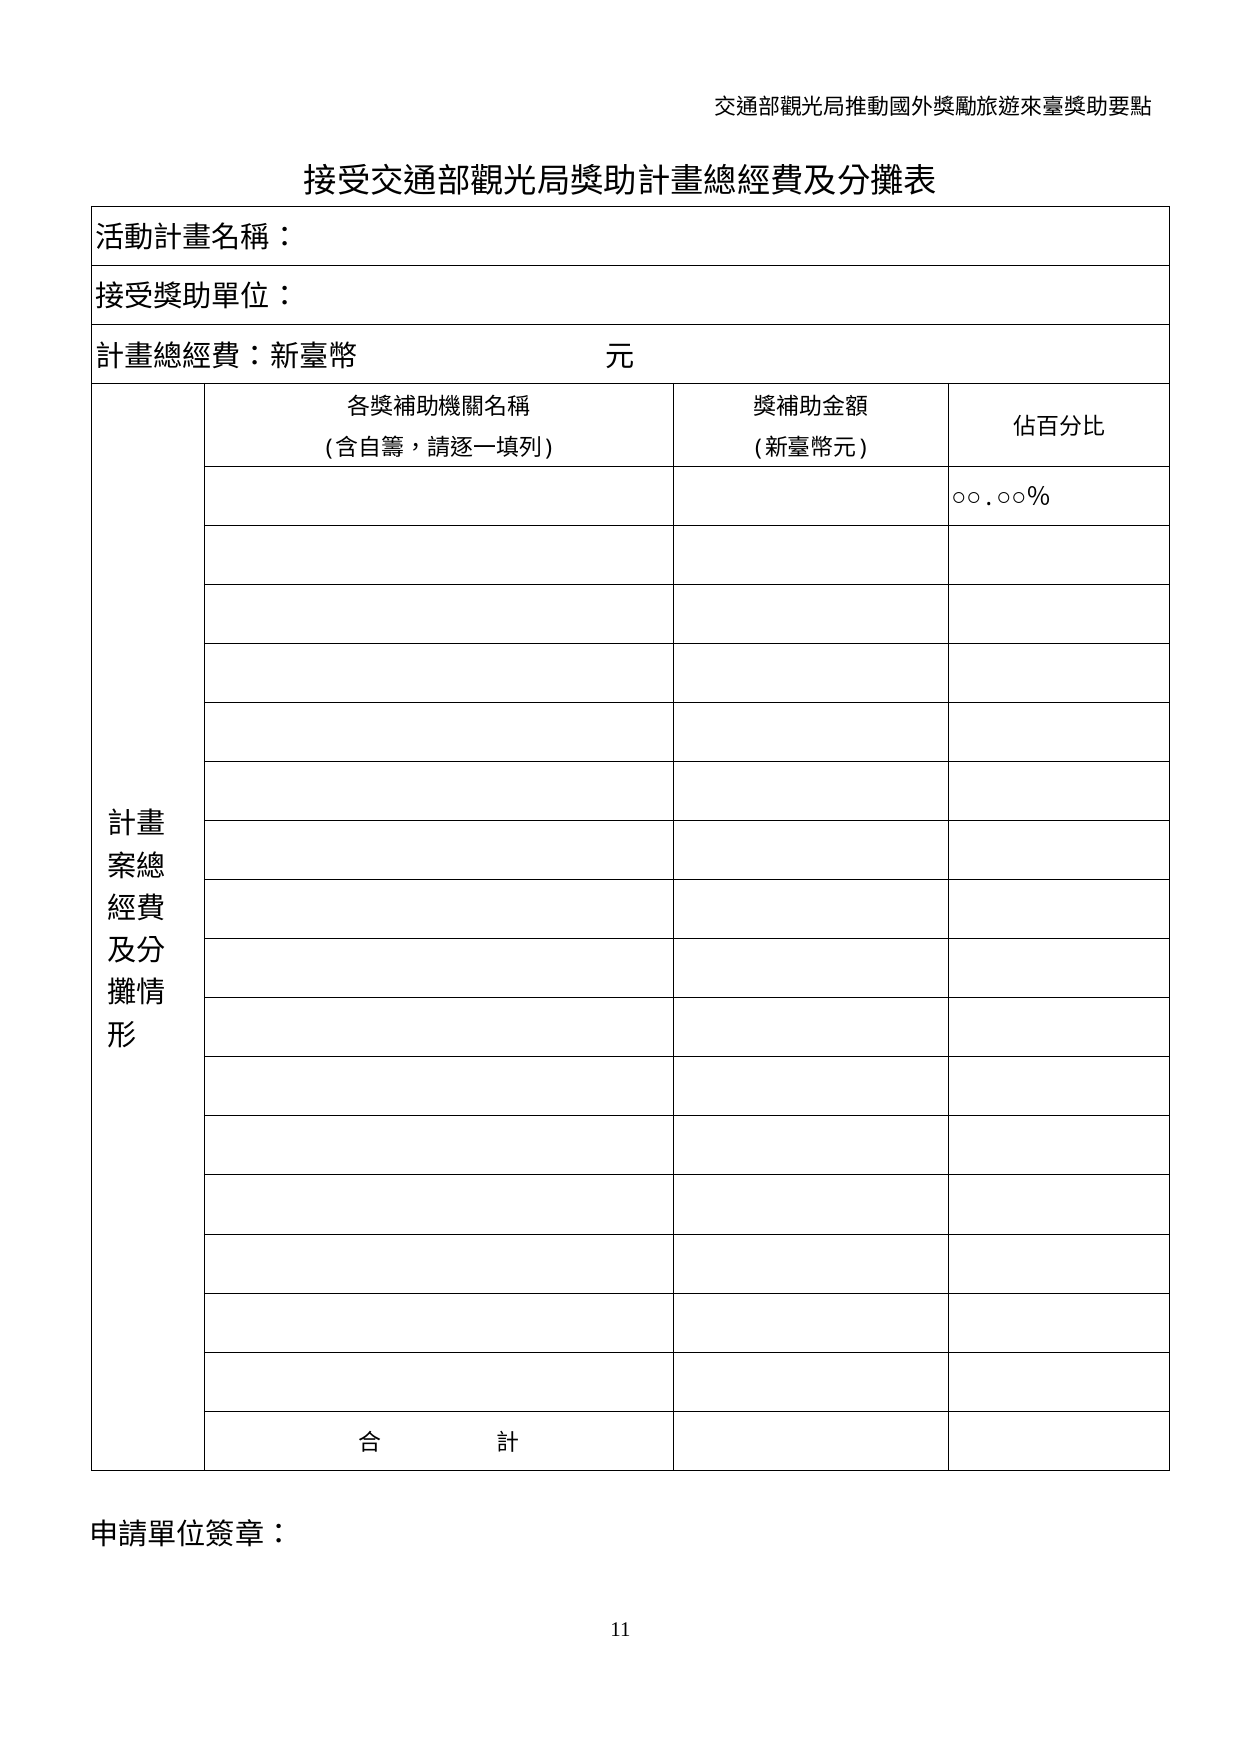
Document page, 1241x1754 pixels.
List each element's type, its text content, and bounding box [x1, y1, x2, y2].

table_cell [949, 585, 1169, 643]
table_cell [949, 1294, 1169, 1352]
table_cell [674, 585, 948, 643]
table_cell [949, 644, 1169, 702]
table_cell 計畫案總經費及分攤情形 [92, 384, 204, 1470]
table_cell [949, 526, 1169, 584]
table_cell [205, 998, 673, 1056]
table_cell [674, 998, 948, 1056]
table_cell 合 計 [205, 1412, 673, 1470]
table_cell [205, 1116, 673, 1174]
table_cell [205, 1175, 673, 1233]
table_header 活動計畫名稱： [92, 207, 1169, 265]
table_cell [674, 939, 948, 997]
table_cell 接受獎助單位： [92, 266, 1169, 324]
table_cell [674, 1235, 948, 1292]
table_cell [674, 1116, 948, 1174]
table_cell ○○.○○％ [949, 467, 1169, 525]
table_cell [949, 762, 1169, 820]
table_cell [205, 703, 673, 761]
table_cell [674, 1175, 948, 1233]
table_cell 各獎補助機關名稱 (含自籌，請逐一填列) [205, 384, 673, 466]
table_cell [205, 526, 673, 584]
table_cell [205, 1235, 673, 1292]
table_cell [205, 880, 673, 938]
table_cell [949, 1235, 1169, 1292]
table_cell [674, 880, 948, 938]
table_cell 獎補助金額 (新臺幣元) [674, 384, 948, 466]
table_cell [205, 821, 673, 879]
table_cell 計畫總經費：新臺幣 元 [92, 325, 1169, 383]
table_cell [205, 585, 673, 643]
table_cell [949, 1412, 1169, 1470]
table_cell [949, 880, 1169, 938]
table_cell [949, 939, 1169, 997]
table_cell [205, 762, 673, 820]
table_cell [205, 1294, 673, 1352]
table_cell [674, 1057, 948, 1115]
table_cell [949, 1353, 1169, 1411]
table_cell [674, 526, 948, 584]
table_cell [949, 998, 1169, 1056]
table_cell [949, 821, 1169, 879]
table_cell [205, 939, 673, 997]
table_cell [205, 467, 673, 525]
table_cell [674, 1412, 948, 1470]
table_cell [949, 1175, 1169, 1233]
table_cell [205, 1353, 673, 1411]
table_cell [205, 1057, 673, 1115]
table_cell [674, 467, 948, 525]
text 接受交通部觀光局獎助計畫總經費及分攤表 [89, 154, 1151, 202]
table_cell [674, 644, 948, 702]
table_cell [674, 1294, 948, 1352]
table_cell [674, 821, 948, 879]
table_cell [674, 1353, 948, 1411]
table_cell 佔百分比 [949, 384, 1169, 466]
table_cell [949, 1057, 1169, 1115]
table_cell [674, 762, 948, 820]
table_cell [205, 644, 673, 702]
table_cell [674, 703, 948, 761]
text 申請單位簽章： [89, 1510, 926, 1553]
table_cell [949, 1116, 1169, 1174]
table_cell [949, 703, 1169, 761]
